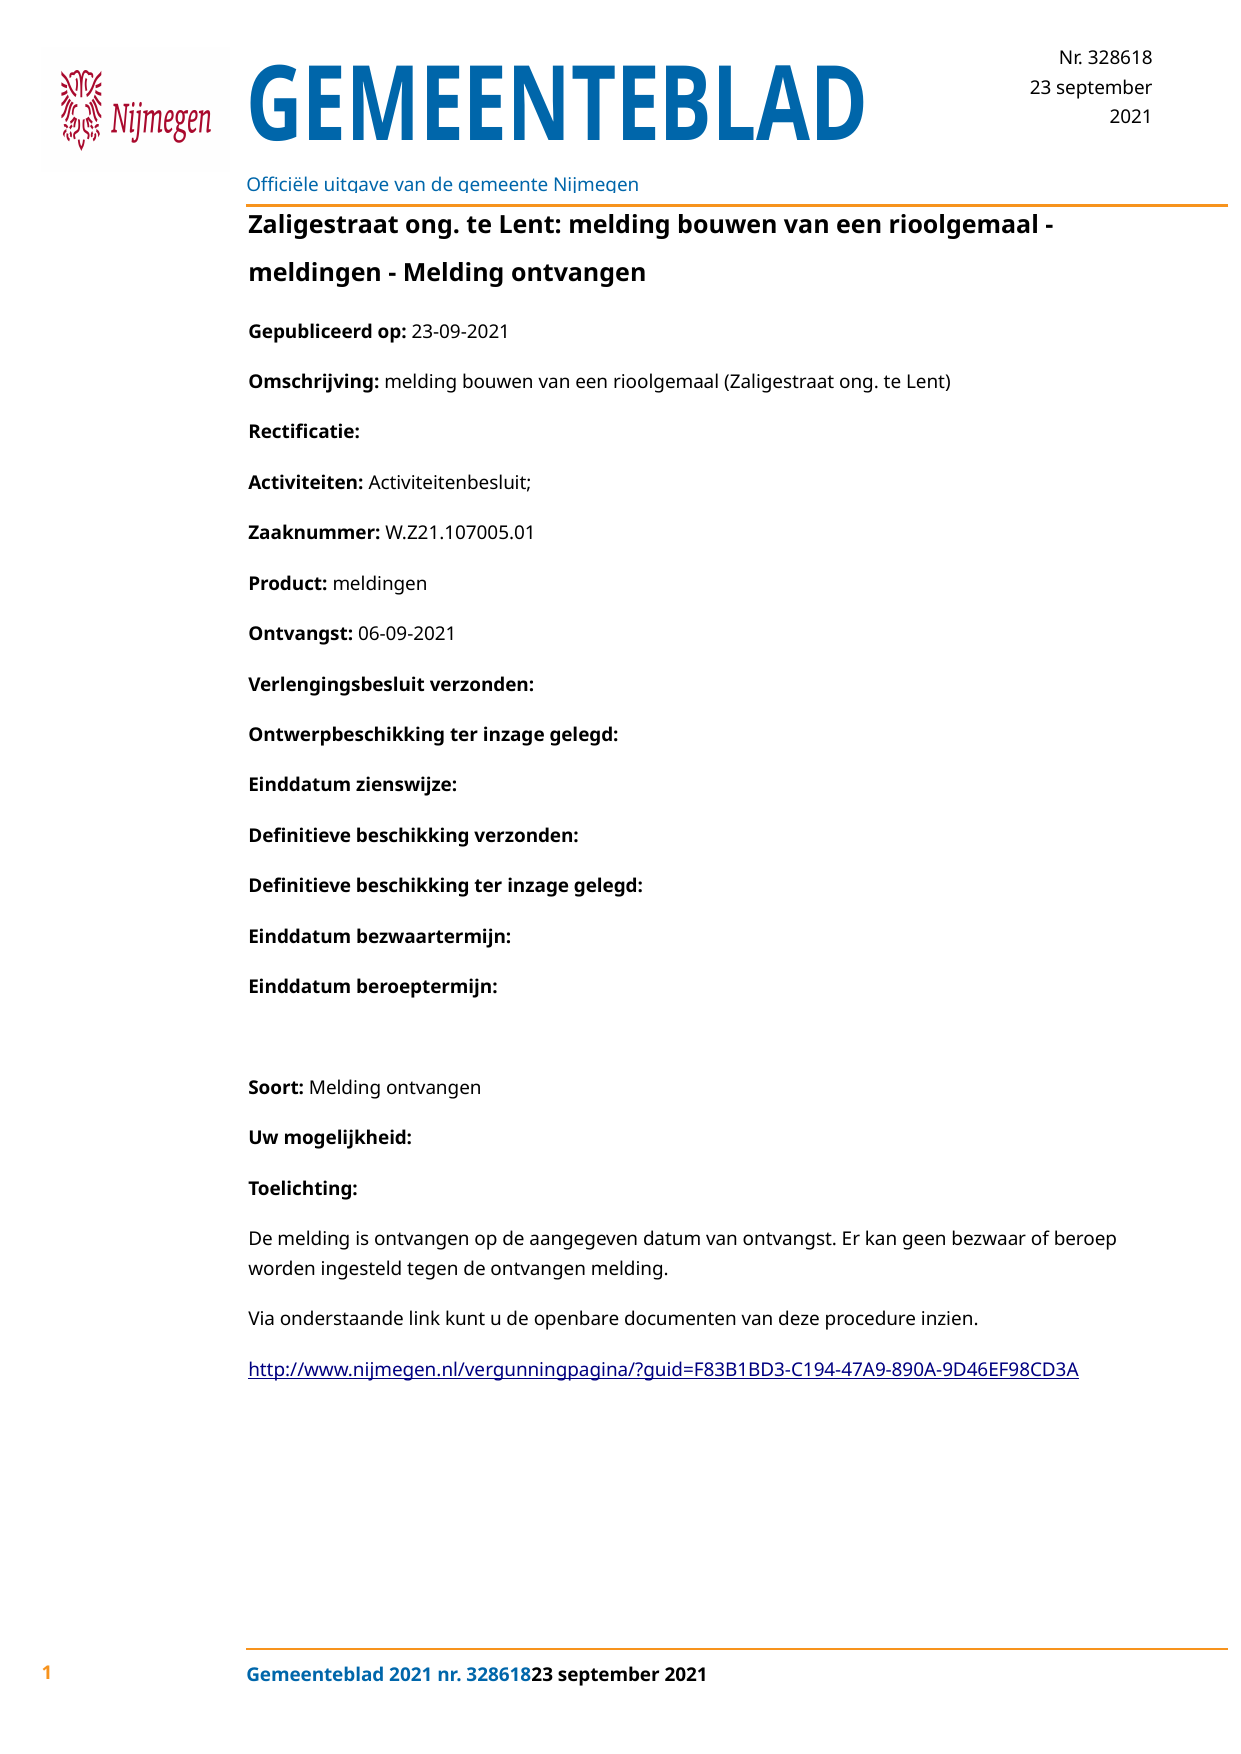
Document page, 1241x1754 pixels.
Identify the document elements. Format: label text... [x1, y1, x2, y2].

text Soort: Melding ontvangen [248, 1074, 1152, 1100]
text Activiteiten: Activiteitenbesluit; [248, 469, 1152, 495]
text Omschrijving: melding bouwen van een rioolgemaal (Zaligestraat ong. te Lent) [248, 368, 1152, 394]
text Ontwerpbeschikking ter inzage gelegd: [248, 721, 1152, 747]
text Zaaknummer: W.Z21.107005.01 [248, 519, 1152, 545]
text Einddatum zienswijze: [248, 772, 1152, 797]
text Definitieve beschikking verzonden: [248, 822, 1152, 848]
text Zaligestraat ong. te Lent: melding bouwen van een rioolgemaal - meldingen - Melding ontvangen [248, 207, 1152, 288]
text Einddatum beroeptermijn: [248, 973, 1152, 999]
text Toelichting: [248, 1175, 1152, 1201]
text Verlengingsbesluit verzonden: [248, 671, 1152, 697]
text Definitieve beschikking ter inzage gelegd: [248, 872, 1152, 898]
text Einddatum bezwaartermijn: [248, 923, 1152, 949]
text De melding is ontvangen op de aangegeven datum van ontvangst. Er kan geen bezwaar of beroep worden ingesteld tegen de ontvangen melding. [248, 1225, 1152, 1281]
text Ontvangst: 06-09-2021 [248, 620, 1152, 646]
text http://www.nijmegen.nl/vergunningpagina/?guid=F83B1BD3-C194-47A9-890A-9D46EF98CD3A [248, 1356, 1152, 1382]
text Product: meldingen [248, 570, 1152, 596]
text Gepubliceerd op: 23-09-2021 [248, 318, 1152, 344]
text Rectificatie: [248, 419, 1152, 444]
text Uw mogelijkheid: [248, 1124, 1152, 1150]
text Via onderstaande link kunt u de openbare documenten van deze procedure inzien. [248, 1305, 1152, 1331]
picture [41, 47, 231, 172]
